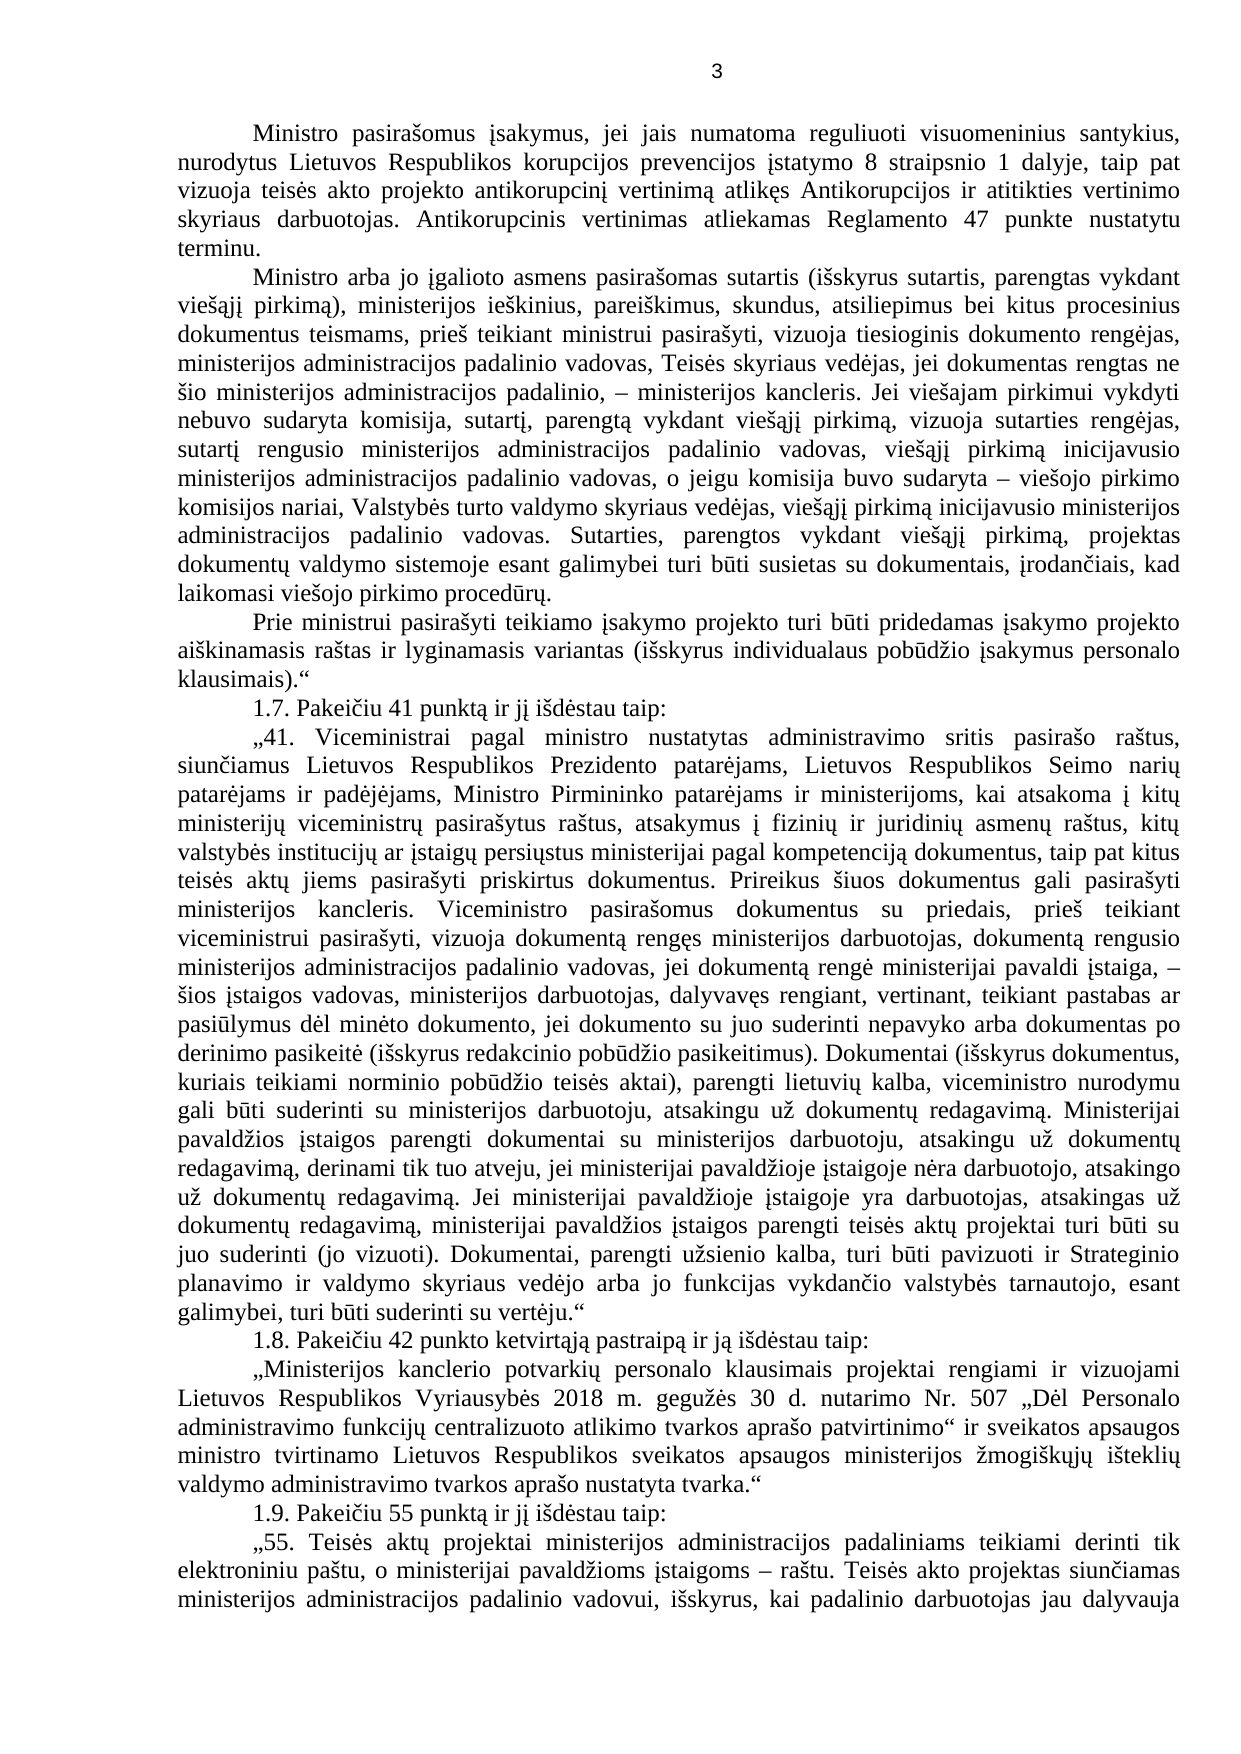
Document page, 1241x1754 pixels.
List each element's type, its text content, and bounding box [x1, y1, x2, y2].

text „41. Viceministrai pagal ministro nustatytas administravimo sritis pasirašo raštus, siunčiamus Lietuvos Respublikos Prezidento patarėjams, Lietuvos Respublikos Seimo narių patarėjams ir padėjėjams, Ministro Pirmininko patarėjams ir ministerijoms, kai atsakoma į kitų ministerijų viceministrų pasirašytus raštus, atsakymus į fizinių ir juridinių asmenų raštus, kitų valstybės institucijų ar įstaigų persiųstus ministerijai pagal kompetenciją dokumentus, taip pat kitus teisės aktų jiems pasirašyti priskirtus dokumentus. Prireikus šiuos dokumentus gali pasirašyti ministerijos kancleris. Viceministro pasirašomus dokumentus su priedais, prieš teikiant viceministrui pasirašyti, vizuoja dokumentą rengęs ministerijos darbuotojas, dokumentą rengusio ministerijos administracijos padalinio vadovas, jei dokumentą rengė ministerijai pavaldi įstaiga, – šios įstaigos vadovas, ministerijos darbuotojas, dalyvavęs rengiant, vertinant, teikiant pastabas ar pasiūlymus dėl minėto dokumento, jei dokumento su juo suderinti nepavyko arba dokumentas po derinimo pasikeitė (išskyrus redakcinio pobūdžio pasikeitimus). Dokumentai (išskyrus dokumentus, kuriais teikiami norminio pobūdžio teisės aktai), parengti lietuvių kalba, viceministro nurodymu gali būti suderinti su ministerijos darbuotoju, atsakingu už dokumentų redagavimą. Ministerijai pavaldžios įstaigos parengti dokumentai su ministerijos darbuotoju, atsakingu už dokumentų redagavimą, derinami tik tuo atveju, jei ministerijai pavaldžioje įstaigoje nėra darbuotojo, atsakingo už dokumentų redagavimą. Jei ministerijai pavaldžioje įstaigoje yra darbuotojas, atsakingas už dokumentų redagavimą, ministerijai pavaldžios įstaigos parengti teisės aktų projektai turi būti su juo suderinti (jo vizuoti). Dokumentai, parengti užsienio kalba, turi būti pavizuoti ir Strateginio planavimo ir valdymo skyriaus vedėjo arba jo funkcijas vykdančio valstybės tarnautojo, esant galimybei, turi būti suderinti su vertėju.“ [177, 722, 1181, 1326]
text 1.8. Pakeičiu 42 punkto ketvirtąją pastraipą ir ją išdėstau taip: [177, 1326, 1181, 1354]
text 1.9. Pakeičiu 55 punktą ir jį išdėstau taip: [177, 1498, 1181, 1527]
text „55. Teisės aktų projektai ministerijos administracijos padaliniams teikiami derinti tik elektroniniu paštu, o ministerijai pavaldžioms įstaigoms – raštu. Teisės akto projektas siunčiamas ministerijos administracijos padalinio vadovui, išskyrus, kai padalinio darbuotojas jau dalyvauja [177, 1527, 1181, 1613]
text 1.7. Pakeičiu 41 punktą ir jį išdėstau taip: [177, 693, 1181, 722]
text Prie ministrui pasirašyti teikiamo įsakymo projekto turi būti pridedamas įsakymo projekto aiškinamasis raštas ir lyginamasis variantas (išskyrus individualaus pobūdžio įsakymus personalo klausimais).“ [177, 607, 1181, 693]
text „Ministerijos kanclerio potvarkių personalo klausimais projektai rengiami ir vizuojami Lietuvos Respublikos Vyriausybės 2018 m. gegužės 30 d. nutarimo Nr. 507 „Dėl Personalo administravimo funkcijų centralizuoto atlikimo tvarkos aprašo patvirtinimo“ ir sveikatos apsaugos ministro tvirtinamo Lietuvos Respublikos sveikatos apsaugos ministerijos žmogiškųjų išteklių valdymo administravimo tvarkos aprašo nustatyta tvarka.“ [177, 1354, 1181, 1498]
text Ministro arba jo įgalioto asmens pasirašomas sutartis (išskyrus sutartis, parengtas vykdant viešąjį pirkimą), ministerijos ieškinius, pareiškimus, skundus, atsiliepimus bei kitus procesinius dokumentus teismams, prieš teikiant ministrui pasirašyti, vizuoja tiesioginis dokumento rengėjas, ministerijos administracijos padalinio vadovas, Teisės skyriaus vedėjas, jei dokumentas rengtas ne šio ministerijos administracijos padalinio, – ministerijos kancleris. Jei viešajam pirkimui vykdyti nebuvo sudaryta komisija, sutartį, parengtą vykdant viešąjį pirkimą, vizuoja sutarties rengėjas, sutartį rengusio ministerijos administracijos padalinio vadovas, viešąjį pirkimą inicijavusio ministerijos administracijos padalinio vadovas, o jeigu komisija buvo sudaryta – viešojo pirkimo komisijos nariai, Valstybės turto valdymo skyriaus vedėjas, viešąjį pirkimą inicijavusio ministerijos administracijos padalinio vadovas. Sutarties, parengtos vykdant viešąjį pirkimą, projektas dokumentų valdymo sistemoje esant galimybei turi būti susietas su dokumentais, įrodančiais, kad laikomasi viešojo pirkimo procedūrų. [177, 262, 1181, 607]
text Ministro pasirašomus įsakymus, jei jais numatoma reguliuoti visuomeninius santykius, nurodytus Lietuvos Respublikos korupcijos prevencijos įstatymo 8 straipsnio 1 dalyje, taip pat vizuoja teisės akto projekto antikorupcinį vertinimą atlikęs Antikorupcijos ir atitikties vertinimo skyriaus darbuotojas. Antikorupcinis vertinimas atliekamas Reglamento 47 punkte nustatytu terminu. [177, 118, 1181, 262]
